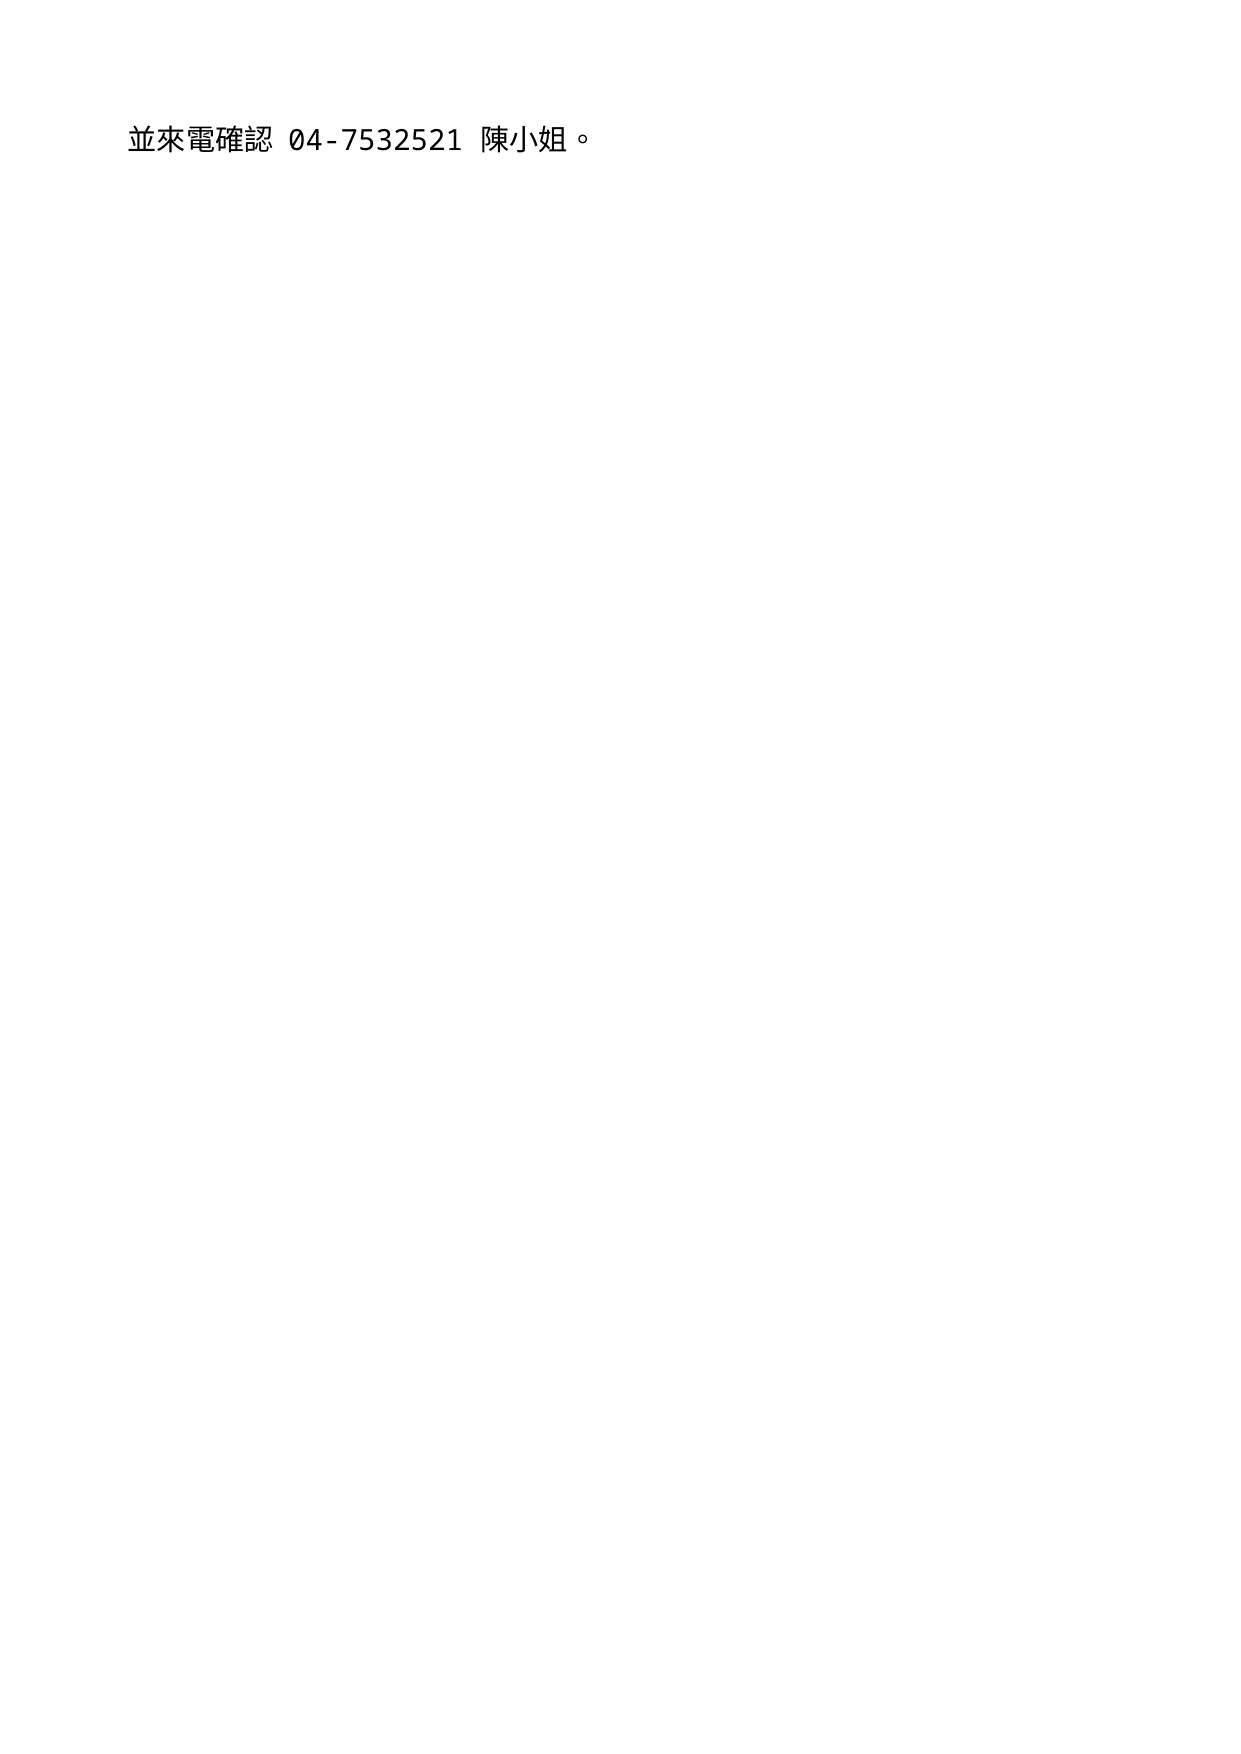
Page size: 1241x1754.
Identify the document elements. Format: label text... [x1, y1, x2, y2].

text 並來電確認 04-7532521 陳小姐。 [75, 96, 1165, 158]
